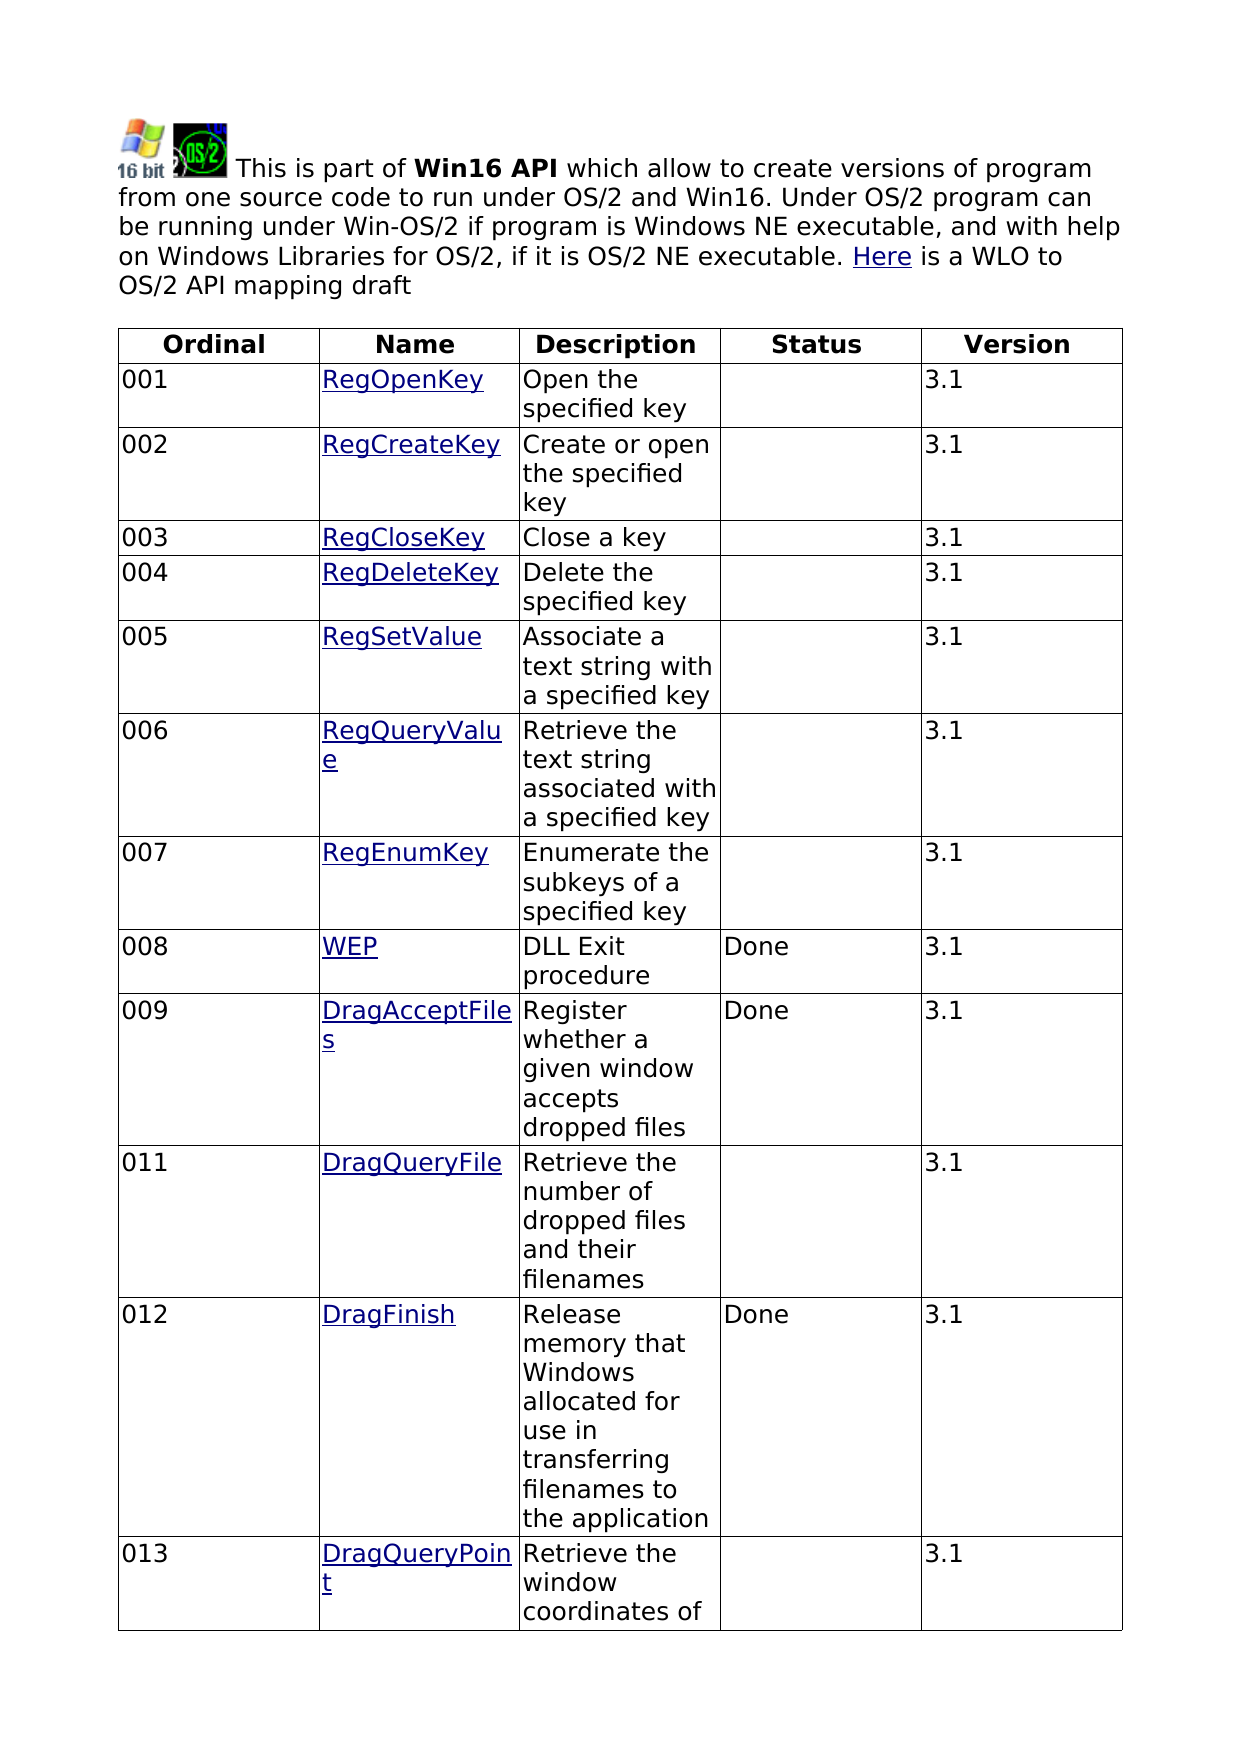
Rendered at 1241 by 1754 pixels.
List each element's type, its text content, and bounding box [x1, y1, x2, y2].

picture [172, 122, 228, 178]
table_cell RegQueryValue [320, 714, 519, 836]
table_cell 3.1 [922, 930, 1122, 993]
table_cell 3.1 [922, 1298, 1122, 1536]
table_cell Release memory that Windows allocated for use in transferring filenames to the application [520, 1298, 720, 1536]
table_cell [721, 428, 921, 520]
table_cell 001 [119, 364, 319, 427]
table_cell Associate a text string with a specified key [520, 621, 720, 713]
table_cell WEP [320, 930, 519, 993]
table_cell 012 [119, 1298, 319, 1536]
table_header Name [320, 329, 519, 362]
table_cell 006 [119, 714, 319, 836]
table_cell RegCreateKey [320, 428, 519, 520]
table_cell 013 [119, 1537, 319, 1629]
table_cell 3.1 [922, 994, 1122, 1145]
table_cell Retrieve the text string associated with a specified key [520, 714, 720, 836]
table_header Version [922, 329, 1122, 362]
table_cell RegSetValue [320, 621, 519, 713]
table_cell [721, 837, 921, 929]
table_cell DLL Exit procedure [520, 930, 720, 993]
table_cell 003 [119, 521, 319, 555]
table_cell RegOpenKey [320, 364, 519, 427]
table_cell [721, 556, 921, 619]
table_cell Close a key [520, 521, 720, 555]
table_cell Done [721, 930, 921, 993]
table_cell [721, 714, 921, 836]
table_cell RegDeleteKey [320, 556, 519, 619]
table_cell 009 [119, 994, 319, 1145]
picture [118, 118, 166, 178]
table_cell 3.1 [922, 521, 1122, 555]
table_header Description [520, 329, 720, 362]
table_cell Open the specified key [520, 364, 720, 427]
table_cell [721, 521, 921, 555]
table_cell DragQueryFile [320, 1146, 519, 1297]
table_cell [721, 621, 921, 713]
table_cell DragQueryPoint [320, 1537, 519, 1629]
table_header Status [721, 329, 921, 362]
table_cell Done [721, 994, 921, 1145]
table_cell Retrieve the window coordinates of [520, 1537, 720, 1629]
table_cell Done [721, 1298, 921, 1536]
table_cell Enumerate the subkeys of a specified key [520, 837, 720, 929]
table_cell 3.1 [922, 1537, 1122, 1629]
table_cell 3.1 [922, 428, 1122, 520]
table_header Ordinal [119, 329, 319, 362]
table_cell [721, 364, 921, 427]
table_cell Delete the specified key [520, 556, 720, 619]
table_cell DragFinish [320, 1298, 519, 1536]
table_cell [721, 1537, 921, 1629]
table_cell Register whether a given window accepts dropped files [520, 994, 720, 1145]
table_cell Create or open the specified key [520, 428, 720, 520]
table_cell DragAcceptFiles [320, 994, 519, 1145]
table_cell 3.1 [922, 1146, 1122, 1297]
table_cell 3.1 [922, 621, 1122, 713]
table_cell 008 [119, 930, 319, 993]
table_cell Retrieve the number of dropped files and their filenames [520, 1146, 720, 1297]
table_cell RegCloseKey [320, 521, 519, 555]
table_cell 007 [119, 837, 319, 929]
table_cell 011 [119, 1146, 319, 1297]
table_cell 3.1 [922, 556, 1122, 619]
table_cell 3.1 [922, 364, 1122, 427]
table_cell RegEnumKey [320, 837, 519, 929]
table_cell 004 [119, 556, 319, 619]
table_cell 005 [119, 621, 319, 713]
table_cell [721, 1146, 921, 1297]
table_cell 3.1 [922, 837, 1122, 929]
table_cell 002 [119, 428, 319, 520]
text This is part of Win16 API which allow to create versions of program from one source code to run under OS/2 and Win16. Under OS/2 program can be running under Win-OS/2 if program is Windows NE executable, and with help on Windows Libraries for OS/2, if it is OS/2 NE executable. Here is a WLO to OS/2 API mapping draft [118, 118, 1122, 300]
table_cell 3.1 [922, 714, 1122, 836]
